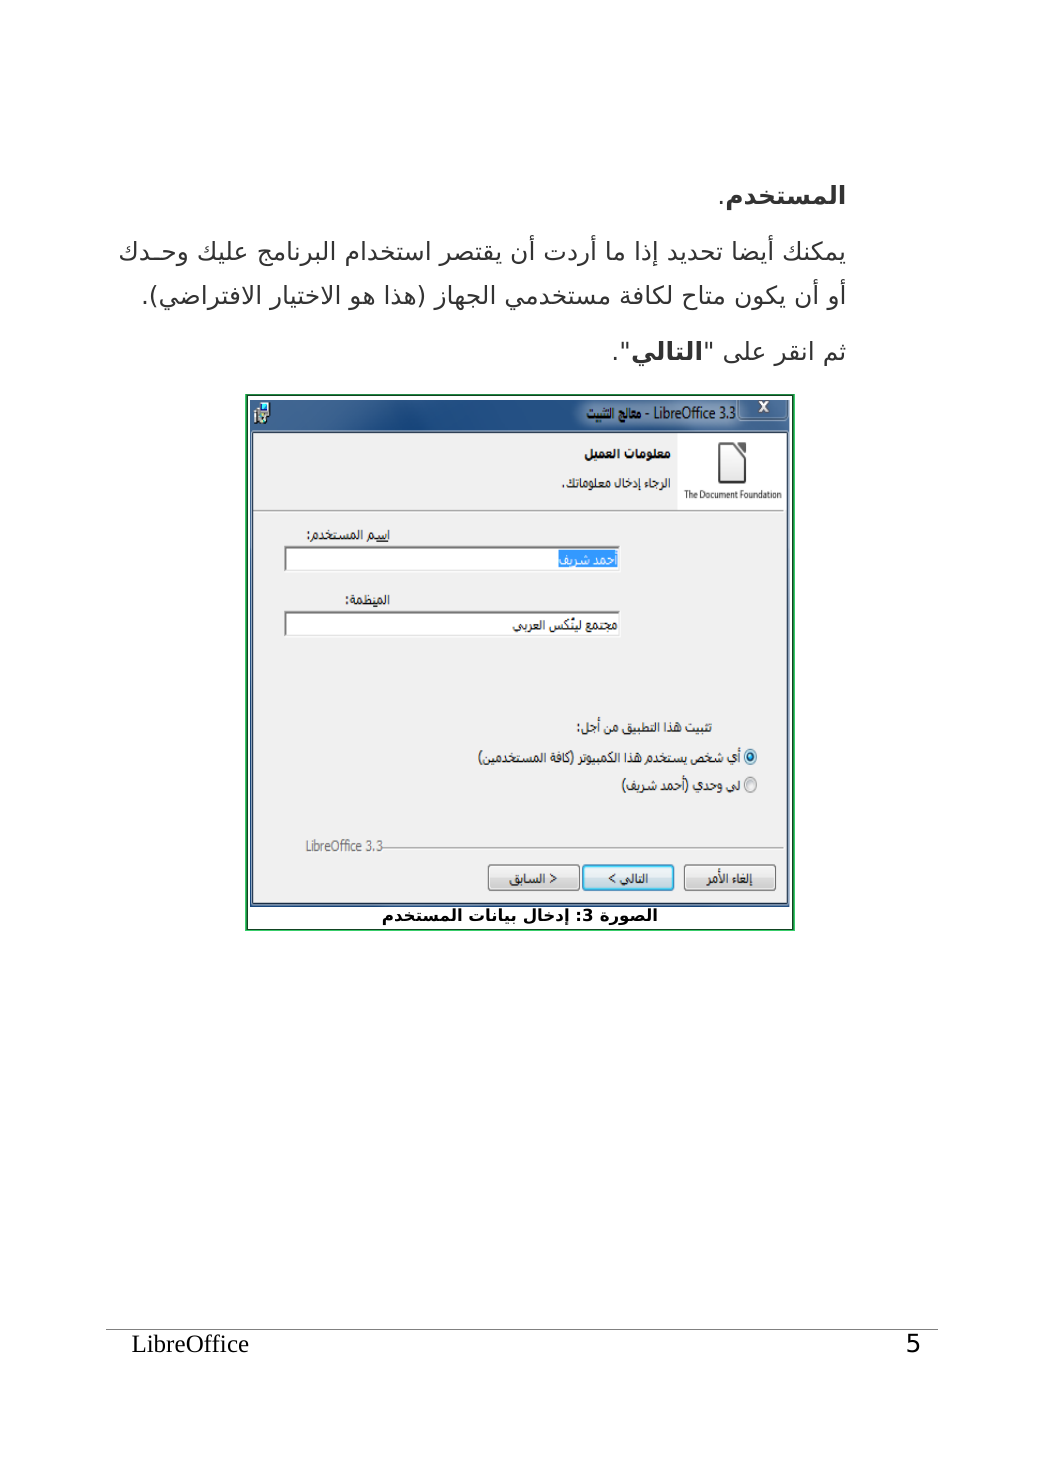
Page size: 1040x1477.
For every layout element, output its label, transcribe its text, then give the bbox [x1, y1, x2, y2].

list ثم انقر على "التالي". [118, 337, 884, 367]
picture [250, 400, 790, 907]
list النافذة التالية ستطلب منك إدخال اسمك واسم منظمتك (اختياري) من أجل تسجيل المستندات التي تكتبها باسمك وللحفاظ على حقوقك، يمكنك فيما بعد من خلال القائمة أدوات ثم خيارات ثم بيانات المستخدم. [118, 181, 884, 210]
list يمكنك أيضا تحديد إذا ما أردت أن يقتصر استخدام البرنامج عليك وحدك أو أن يكون متاح لكافة مستخدمي الجهاز (هذا هو الاختيار الافتراضي). [118, 237, 884, 310]
text الصورة 3: إدخال بيانات المستخدم [250, 907, 789, 926]
